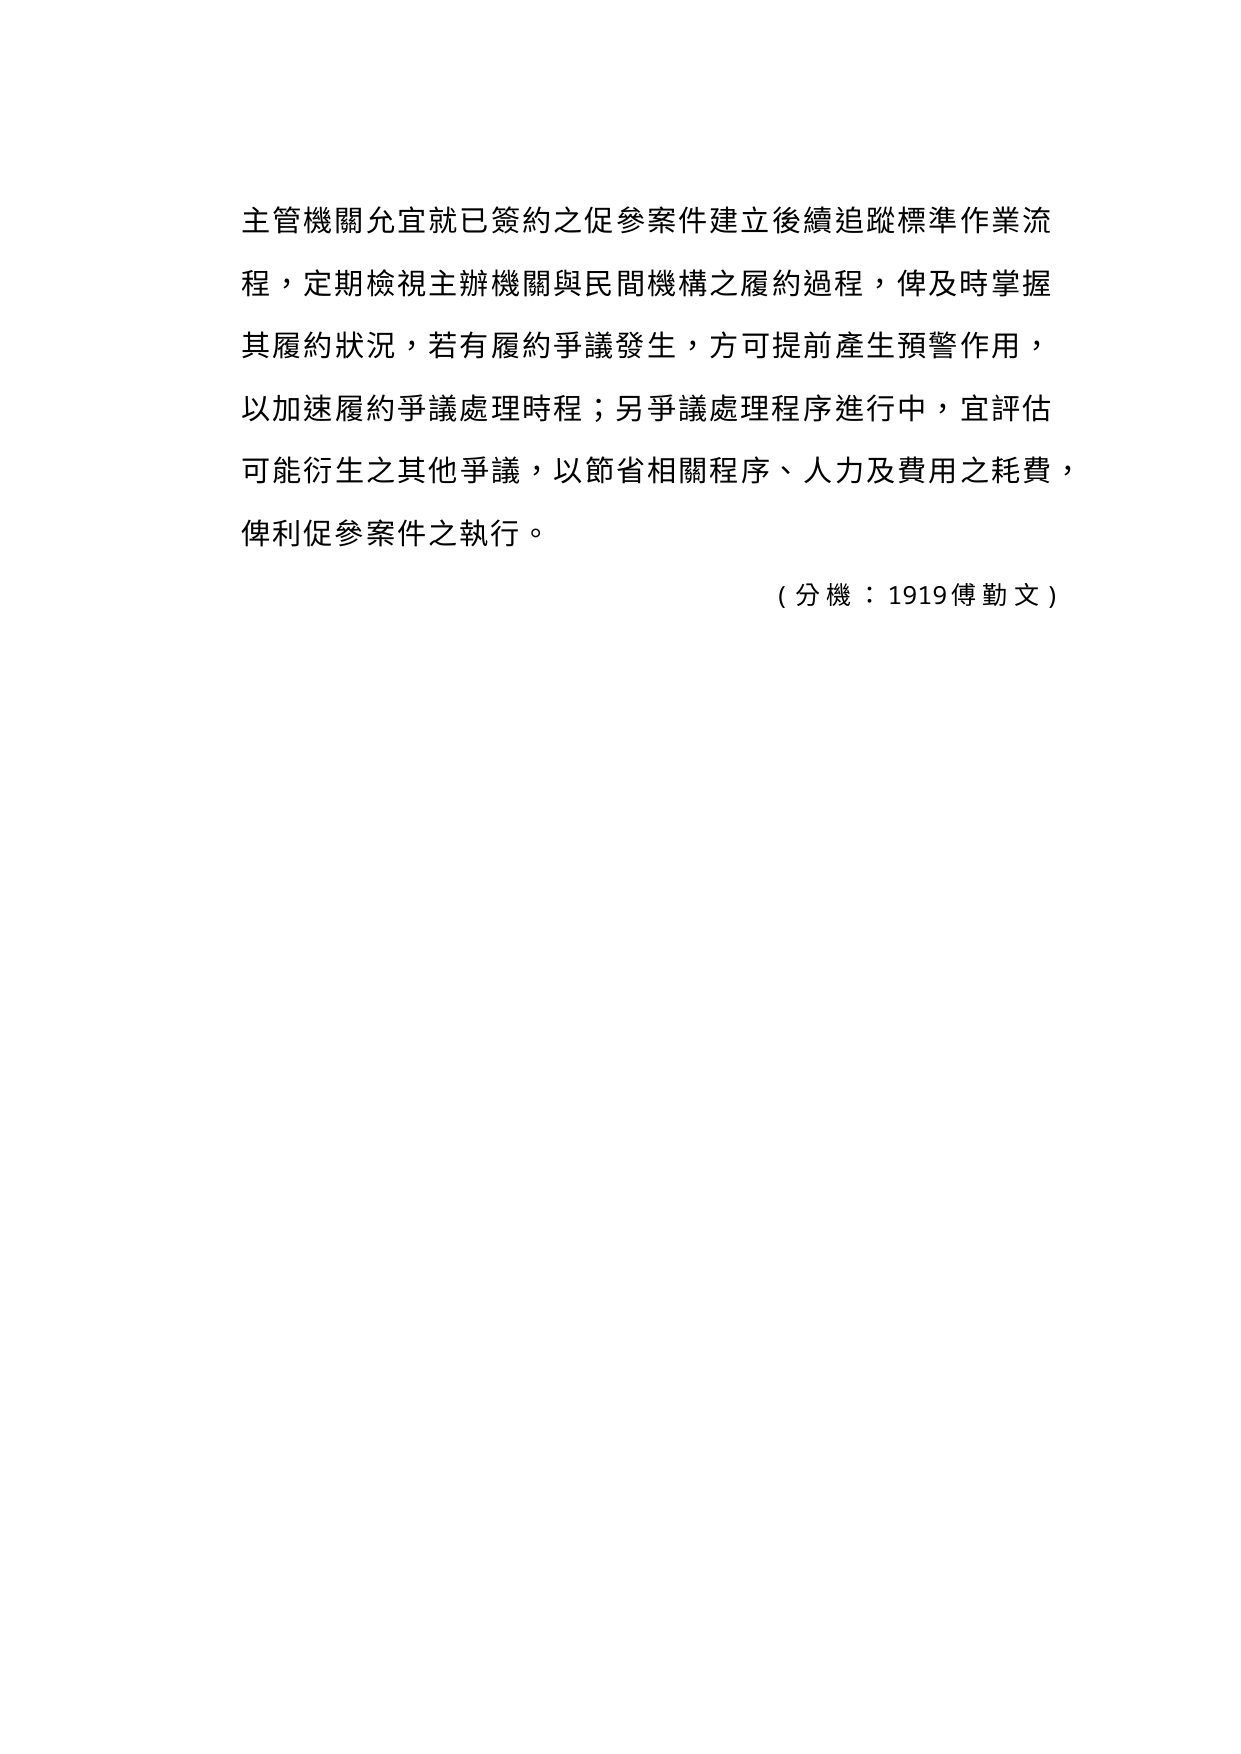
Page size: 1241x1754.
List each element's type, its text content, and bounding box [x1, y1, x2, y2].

text (分機：1919傅勤文) [177, 552, 1063, 615]
text 綜上，促參案件履約期限長，倘發生履約爭議，恐致案件提前終止契約而影響政府施政效能，雖111年12月於促參法中修正納入履約爭議調解機制，惟其執行成效待評估，爰主管機關允宜就已簽約之促參案件建立後續追蹤標準作業流程，定期檢視主辦機關與民間機構之履約過程，俾及時掌握其履約狀況，若有履約爭議發生，方可提前產生預警作用，以加速履約爭議處理時程；另爭議處理程序進行中，宜評估可能衍生之其他爭議，以節省相關程序、人力及費用之耗費，俾利促參案件之執行。 [236, 177, 1063, 552]
